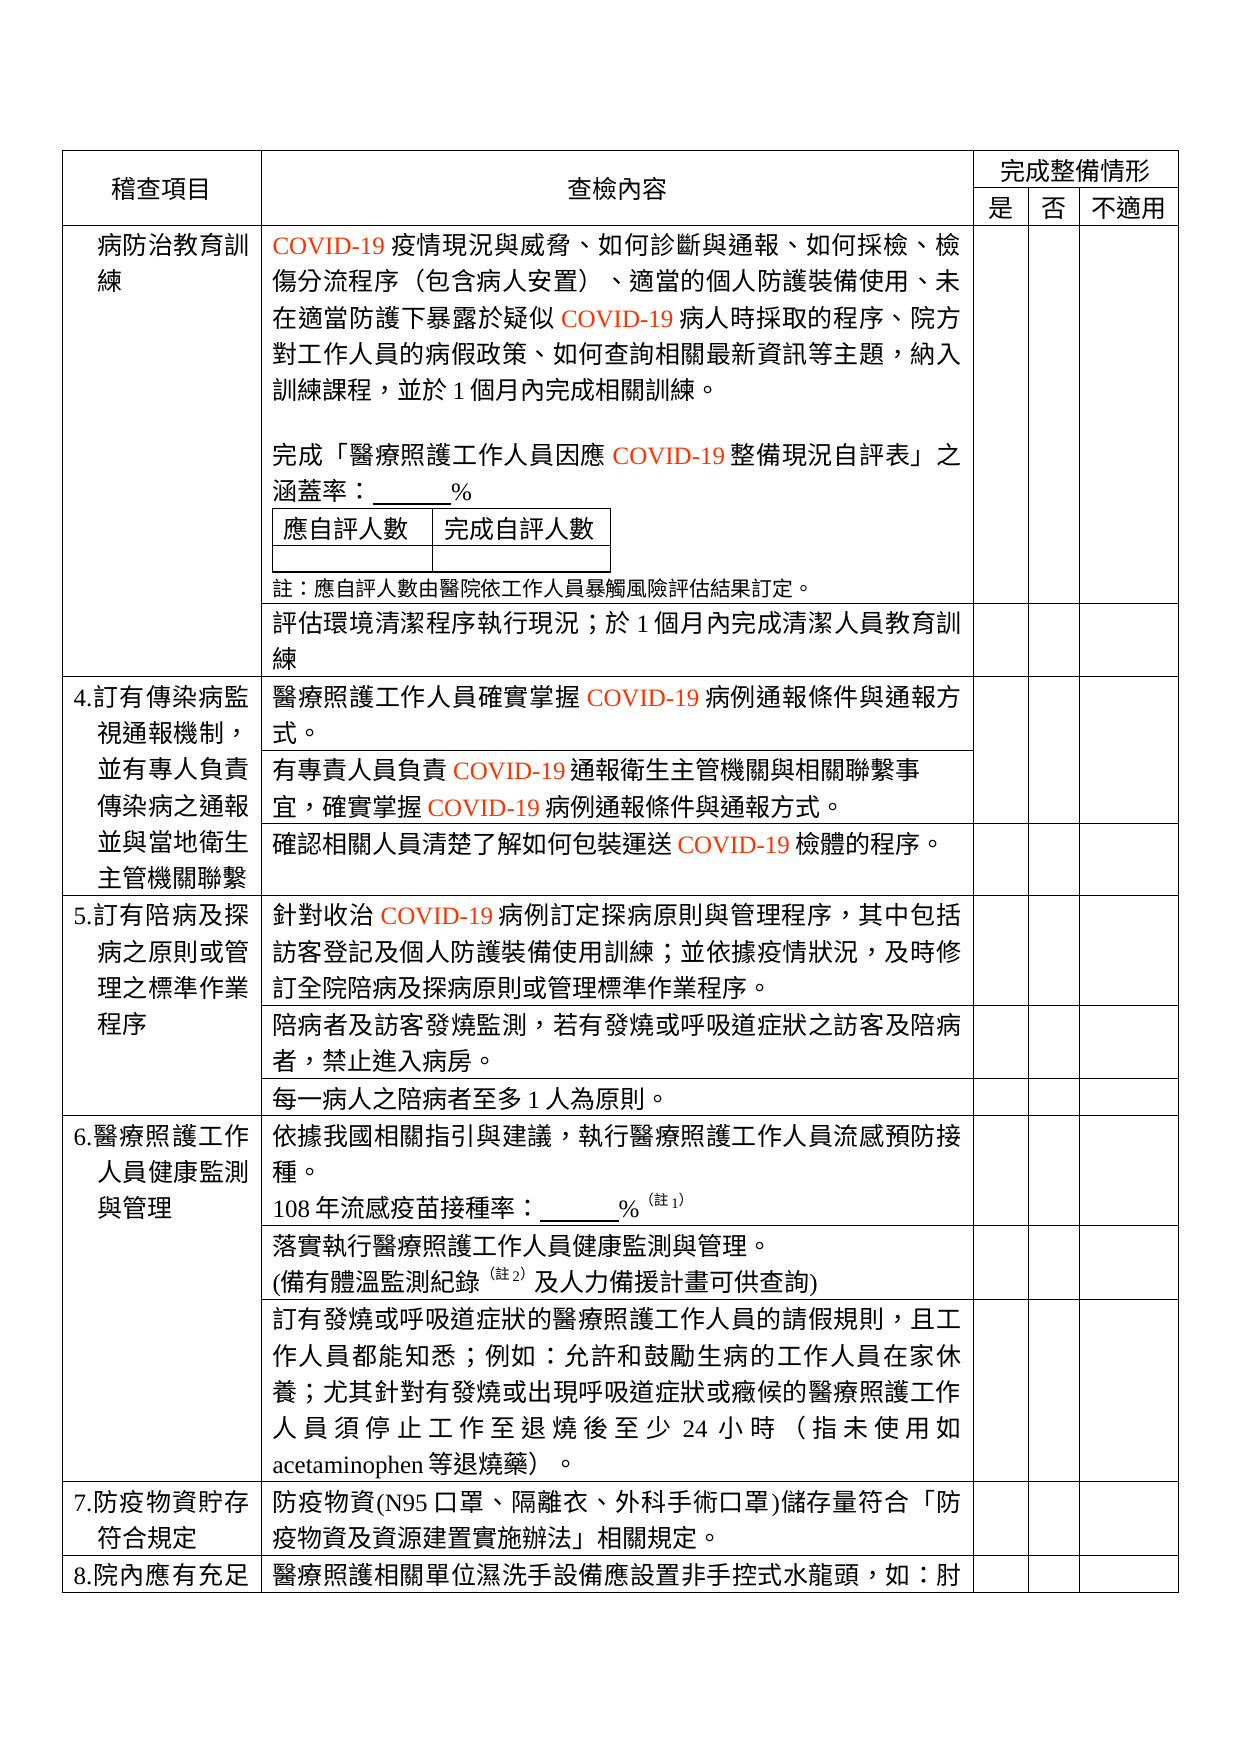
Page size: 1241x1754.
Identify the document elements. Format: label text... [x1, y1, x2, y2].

table_cell 醫療照護工作人員確實掌握COVID-19病例通報條件與通報方式。 [262, 677, 973, 750]
table_cell [1080, 226, 1178, 603]
table_cell 病防治教育訓練 [63, 226, 261, 676]
table_cell 評估環境清潔程序執行現況；於1個月內完成清潔人員教育訓練 [262, 604, 973, 676]
table_cell 8.院內應有充足 [63, 1556, 261, 1592]
table_cell [1080, 824, 1178, 895]
table_cell 不適用 [1080, 188, 1178, 224]
table_cell 陪病者及訪客發燒監測，若有發燒或呼吸道症狀之訪客及陪病者，禁止進入病房。 [262, 1006, 973, 1078]
table_cell [1029, 1482, 1079, 1554]
table_cell [974, 677, 1028, 823]
table_cell 是 [974, 188, 1028, 224]
table_cell 5.訂有陪病及探病之原則或管理之標準作業程序 [63, 896, 261, 1115]
table_cell 每一病人之陪病者至多1人為原則。 [262, 1079, 973, 1115]
table_cell [974, 1006, 1028, 1078]
table_cell [1080, 604, 1178, 676]
table_cell [1080, 1116, 1178, 1225]
table_cell 針對收治COVID-19病例訂定探病原則與管理程序，其中包括訪客登記及個人防護裝備使用訓練；並依據疫情狀況，及時修訂全院陪病及探病原則或管理標準作業程序。 [262, 896, 973, 1004]
table_cell [1029, 677, 1079, 823]
table_header 稽查項目 [63, 151, 261, 224]
table_cell 6.醫療照護工作人員健康監測與管理 [63, 1116, 261, 1481]
table_cell [1080, 1482, 1178, 1554]
table_cell [1080, 677, 1178, 823]
table_header 應自評人數 [273, 509, 432, 545]
table_cell [1080, 896, 1178, 1004]
table_cell 落實執行醫療照護工作人員健康監測與管理。 (備有體溫監測紀錄（註2）及人力備援計畫可供查詢) [262, 1226, 973, 1299]
table_header 查檢內容 [262, 151, 973, 224]
table_cell [1029, 604, 1079, 676]
table_cell COVID-19疫情現況與威脅、如何診斷與通報、如何採檢、檢傷分流程序（包含病人安置）、適當的個人防護裝備使用、未在適當防護下暴露於疑似COVID-19病人時採取的程序、院方對工作人員的病假政策、如何查詢相關最新資訊等主題，納入訓練課程，並於1個月內完成相關訓練。 完成「醫療照護工作人員因應COVID-19整備現況自評表」之涵蓋率： % 註：應自評人數由醫院依工作人員暴觸風險評估結果訂定。 [262, 226, 973, 603]
table_cell [974, 1226, 1028, 1299]
table_cell [974, 824, 1028, 895]
table_header 完成整備情形 [974, 151, 1178, 187]
table_cell [974, 604, 1028, 676]
table_cell [1029, 1300, 1079, 1481]
table_cell [273, 546, 432, 571]
table_cell 確認相關人員清楚了解如何包裝運送COVID-19檢體的程序。 [262, 824, 973, 895]
table_cell [974, 1482, 1028, 1554]
table_cell [1080, 1079, 1178, 1115]
table_cell 7.防疫物資貯存符合規定 [63, 1482, 261, 1554]
table_cell 依據我國相關指引與建議，執行醫療照護工作人員流感預防接種。 108年流感疫苗接種率： %（註1） [262, 1116, 973, 1225]
table_cell 有專責人員負責 COVID-19通報衛生主管機關與相關聯繫事宜，確實掌握COVID-19病例通報條件與通報方式。 [262, 751, 973, 823]
table_cell [1029, 1116, 1079, 1225]
table_cell [974, 1300, 1028, 1481]
table_cell 否 [1029, 188, 1079, 224]
table_cell 醫療照護相關單位濕洗手設備應設置非手控式水龍頭，如：肘 [262, 1556, 973, 1592]
table_cell [974, 1556, 1028, 1592]
table_cell [974, 896, 1028, 1004]
table_cell [433, 546, 610, 571]
table_cell [1029, 226, 1079, 603]
table_cell [1029, 1226, 1079, 1299]
table_cell [974, 226, 1028, 603]
table_header 完成自評人數 [433, 509, 610, 545]
table_cell 訂有發燒或呼吸道症狀的醫療照護工作人員的請假規則，且工作人員都能知悉；例如：允許和鼓勵生病的工作人員在家休養；尤其針對有發燒或出現呼吸道症狀或癥候的醫療照護工作人員須停止工作至退燒後至少24小時（指未使用如acetaminophen等退燒藥）。 [262, 1300, 973, 1481]
table_cell [974, 1116, 1028, 1225]
table_cell [1080, 1226, 1178, 1299]
table_cell [1029, 1006, 1079, 1078]
table_cell [1029, 1556, 1079, 1592]
table_cell [1029, 896, 1079, 1004]
table_cell [1080, 1300, 1178, 1481]
table_cell [1080, 1006, 1178, 1078]
table_cell [974, 1079, 1028, 1115]
table_cell 防疫物資(N95口罩、隔離衣、外科手術口罩)儲存量符合「防疫物資及資源建置實施辦法」相關規定。 [262, 1482, 973, 1554]
table_cell [1029, 824, 1079, 895]
table_cell 4.訂有傳染病監視通報機制，並有專人負責傳染病之通報並與當地衛生主管機關聯繫 [63, 677, 261, 895]
table_cell [1080, 1556, 1178, 1592]
table_cell [1029, 1079, 1079, 1115]
